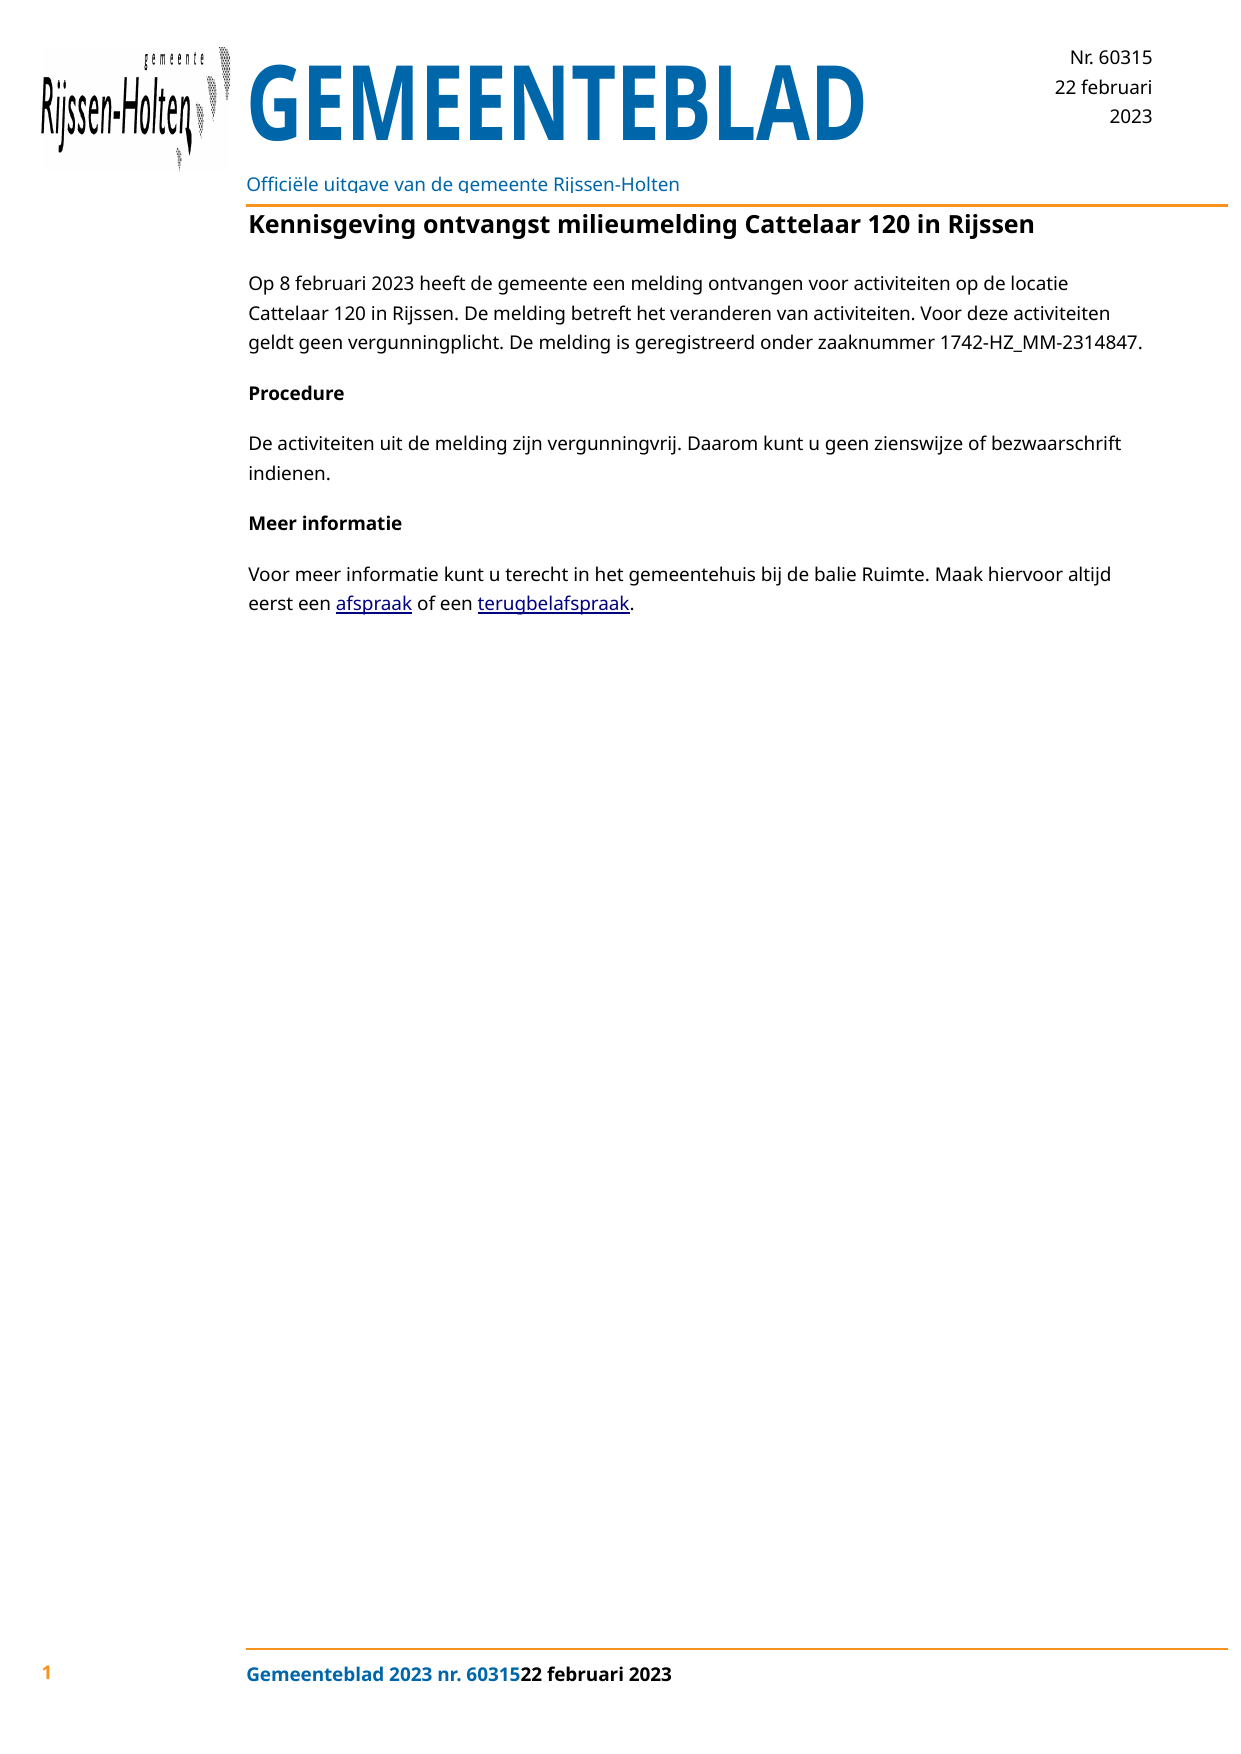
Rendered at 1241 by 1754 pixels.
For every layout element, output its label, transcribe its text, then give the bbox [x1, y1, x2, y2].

text De activiteiten uit de melding zijn vergunningvrij. Daarom kunt u geen zienswijze of bezwaarschrift indienen. [248, 430, 1152, 486]
text Op 8 februari 2023 heeft de gemeente een melding ontvangen voor activiteiten op de locatie Cattelaar 120 in Rijssen. De melding betreft het veranderen van activiteiten. Voor deze activiteiten geldt geen vergunningplicht. De melding is geregistreerd onder zaaknummer 1742-HZ_MM-2314847. [248, 270, 1152, 355]
text Meer informatie [248, 510, 1152, 536]
text Voor meer informatie kunt u terecht in het gemeentehuis bij de balie Ruimte. Maak hiervoor altijd eerst een afspraak of een terugbelafspraak. [248, 561, 1152, 616]
text Kennisgeving ontvangst milieumelding Cattelaar 120 in Rijssen [248, 207, 1152, 241]
picture [41, 47, 231, 172]
text Procedure [248, 380, 1152, 406]
